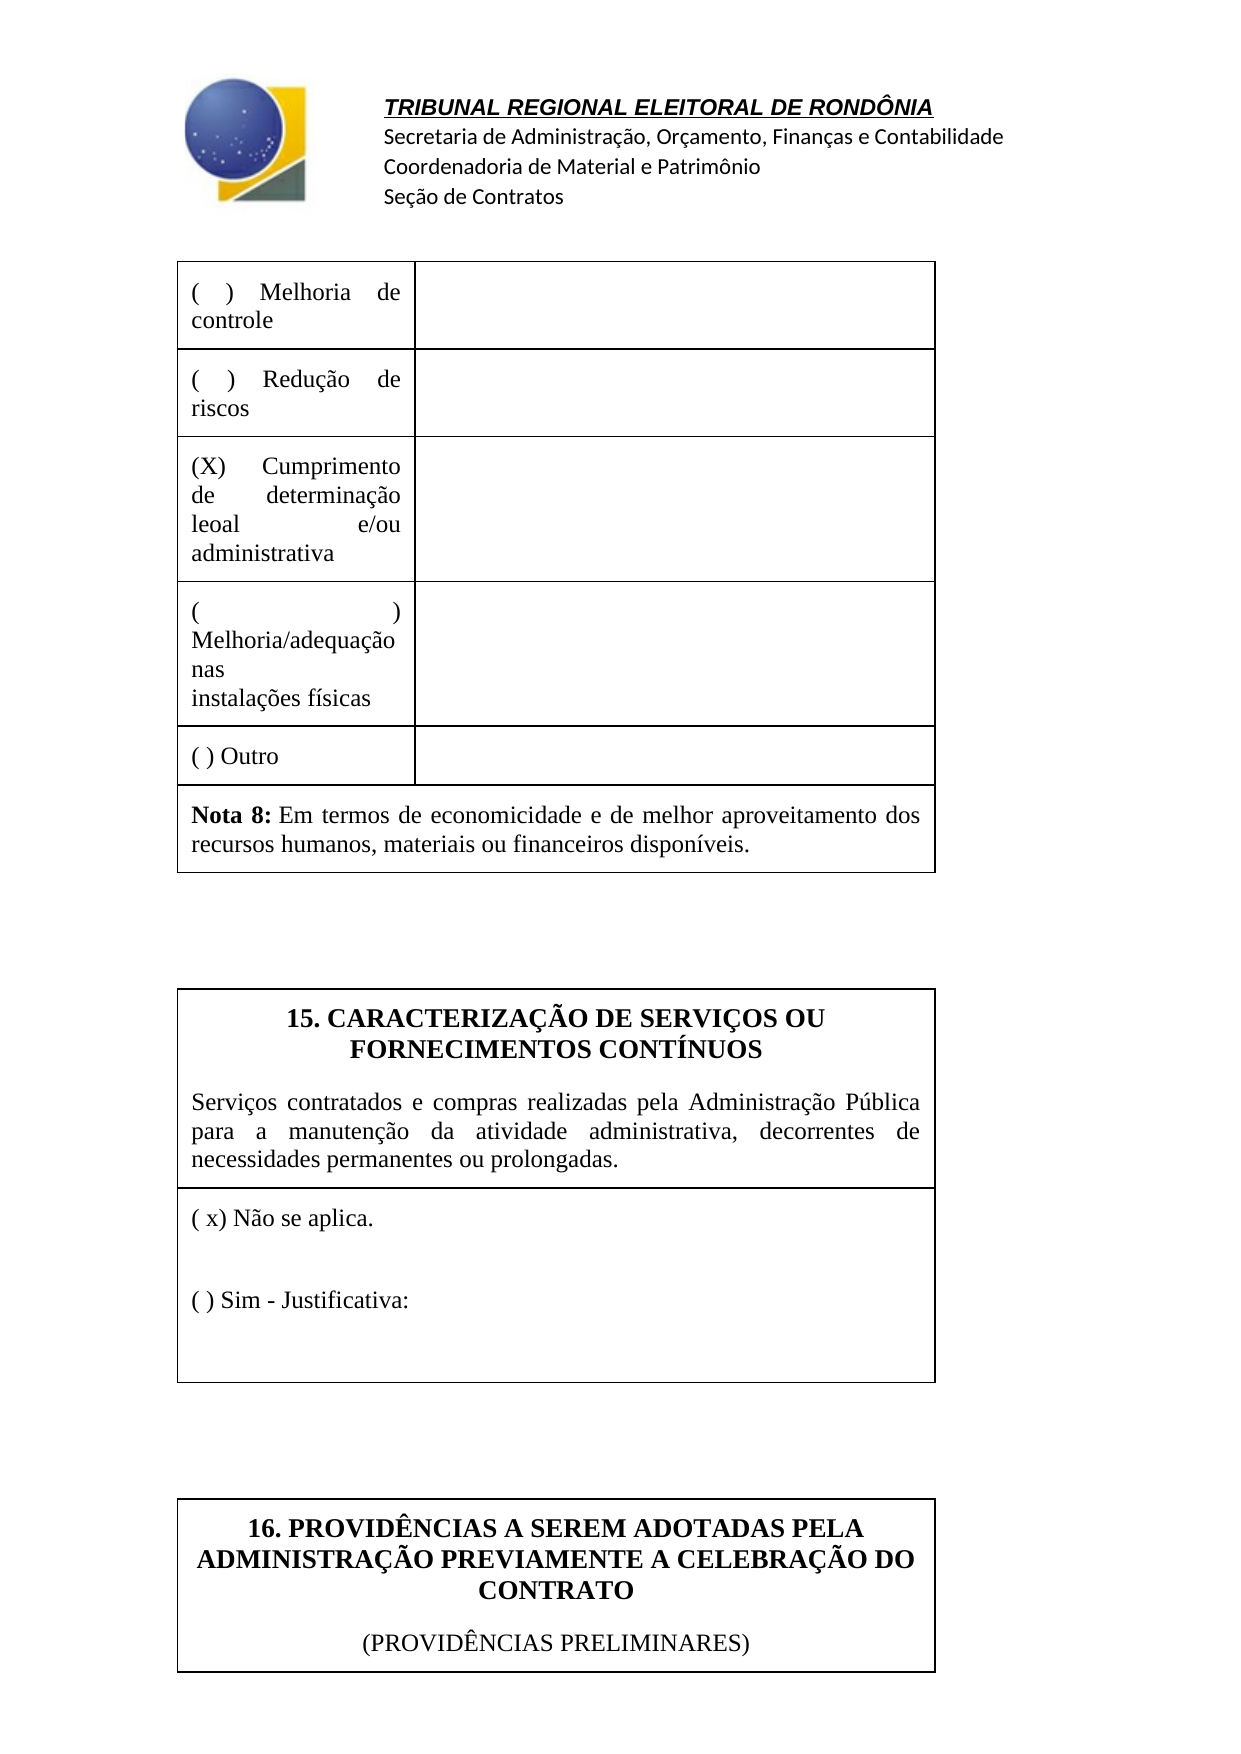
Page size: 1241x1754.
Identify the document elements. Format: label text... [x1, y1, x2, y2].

table_cell ( ) Melhoria/adequação nas instalações físicas [178, 582, 414, 725]
table_cell [416, 262, 934, 348]
table_cell Nota 8: Em termos de economicidade e de melhor aproveitamento dos recursos humanos, materiais ou financeiros disponíveis. [178, 786, 934, 871]
table_cell [416, 350, 934, 436]
table_cell ( ) Outro [178, 727, 414, 784]
table_cell [416, 727, 934, 784]
table_cell ( ) Redução de riscos [178, 350, 414, 436]
table_cell (X) Cumprimento de determinação leoal e/ou administrativa [178, 437, 414, 581]
table_header 15. CARACTERIZAÇÃO DE SERVIÇOS OU FORNECIMENTOS CONTÍNUOS Serviços contratados e compras realizadas pela Administração Pública para a manutenção da atividade administrativa, decorrentes de necessidades permanentes ou prolongadas. [178, 990, 934, 1187]
table_header 16. PROVIDÊNCIAS A SEREM ADOTADAS PELA ADMINISTRAÇÃO PREVIAMENTE A CELEBRAÇÃO DO CONTRATO (PROVIDÊNCIAS PRELIMINARES) [178, 1500, 934, 1671]
table_cell [416, 582, 934, 725]
table_cell ( ) Melhoria de controle [178, 262, 414, 348]
table_cell ( x) Não se aplica. ( ) Sim - Justificativa: [178, 1189, 934, 1382]
table_cell [416, 437, 934, 581]
